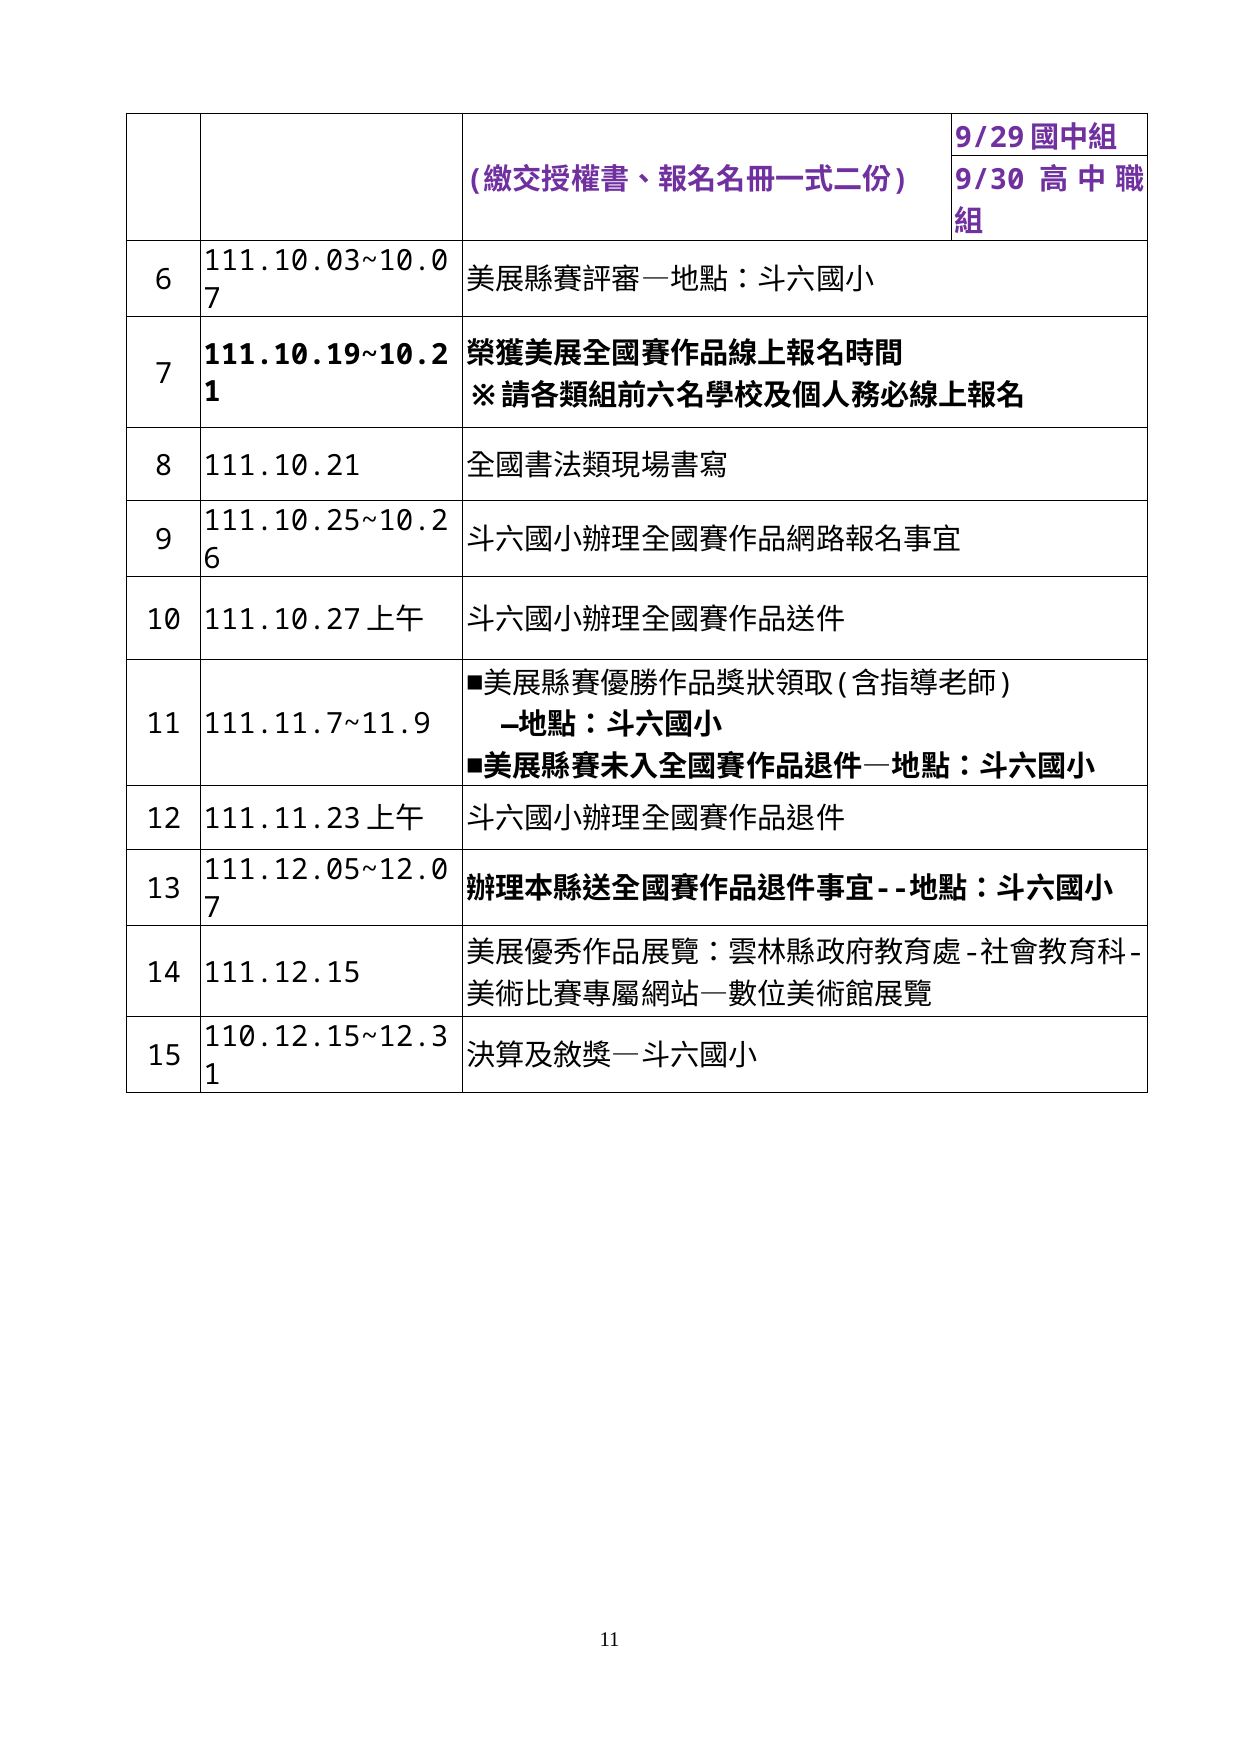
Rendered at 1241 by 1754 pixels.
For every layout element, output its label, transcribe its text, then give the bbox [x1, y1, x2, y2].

table_cell 9/30高中職組 [952, 156, 1147, 240]
table_cell 111.10.19~10.21 [201, 317, 462, 427]
table_cell 111.11.7~11.9 [201, 660, 462, 785]
table_cell (繳交授權書、報名名冊一式二份) [463, 114, 951, 240]
table_cell 12 [127, 786, 200, 849]
table_cell 美展優秀作品展覽：雲林縣政府教育處-社會教育科-美術比賽專屬網站—數位美術館展覽 [463, 926, 1147, 1016]
table_cell 13 [127, 850, 200, 925]
table_cell 斗六國小辦理全國賽作品網路報名事宜 [463, 501, 1147, 576]
table_cell 111.12.15 [201, 926, 462, 1016]
table_cell 111.10.03~10.07 [201, 241, 462, 316]
table_cell 6 [127, 241, 200, 316]
table_cell 榮獲美展全國賽作品線上報名時間 ※請各類組前六名學校及個人務必線上報名 [463, 317, 1147, 427]
table_cell [201, 114, 462, 240]
table_cell 14 [127, 926, 200, 1016]
table_cell 111.10.21 [201, 428, 462, 500]
table_cell 斗六國小辦理全國賽作品送件 [463, 577, 1147, 659]
table_cell 111.10.27上午 [201, 577, 462, 659]
table_cell 全國書法類現場書寫 [463, 428, 1147, 500]
table_cell 15 [127, 1017, 200, 1092]
table_cell 111.10.25~10.26 [201, 501, 462, 576]
table_cell 9/29國中組 [952, 114, 1147, 155]
table_cell 10 [127, 577, 200, 659]
table_cell [127, 114, 200, 240]
table_cell 110.12.15~12.31 [201, 1017, 462, 1092]
table_cell 決算及敘獎—斗六國小 [463, 1017, 1147, 1092]
table_cell 斗六國小辦理全國賽作品退件 [463, 786, 1147, 849]
table_cell 美展縣賽評審—地點：斗六國小 [463, 241, 1147, 316]
table_cell 11 [127, 660, 200, 785]
table_cell 9 [127, 501, 200, 576]
table_cell 8 [127, 428, 200, 500]
table_cell 111.11.23上午 [201, 786, 462, 849]
table_cell ■美展縣賽優勝作品獎狀領取(含指導老師) —地點：斗六國小 ■美展縣賽未入全國賽作品退件—地點：斗六國小 [463, 660, 1147, 785]
table_cell 111.12.05~12.07 [201, 850, 462, 925]
table_cell 辦理本縣送全國賽作品退件事宜--地點：斗六國小 [463, 850, 1147, 925]
table_cell 7 [127, 317, 200, 427]
